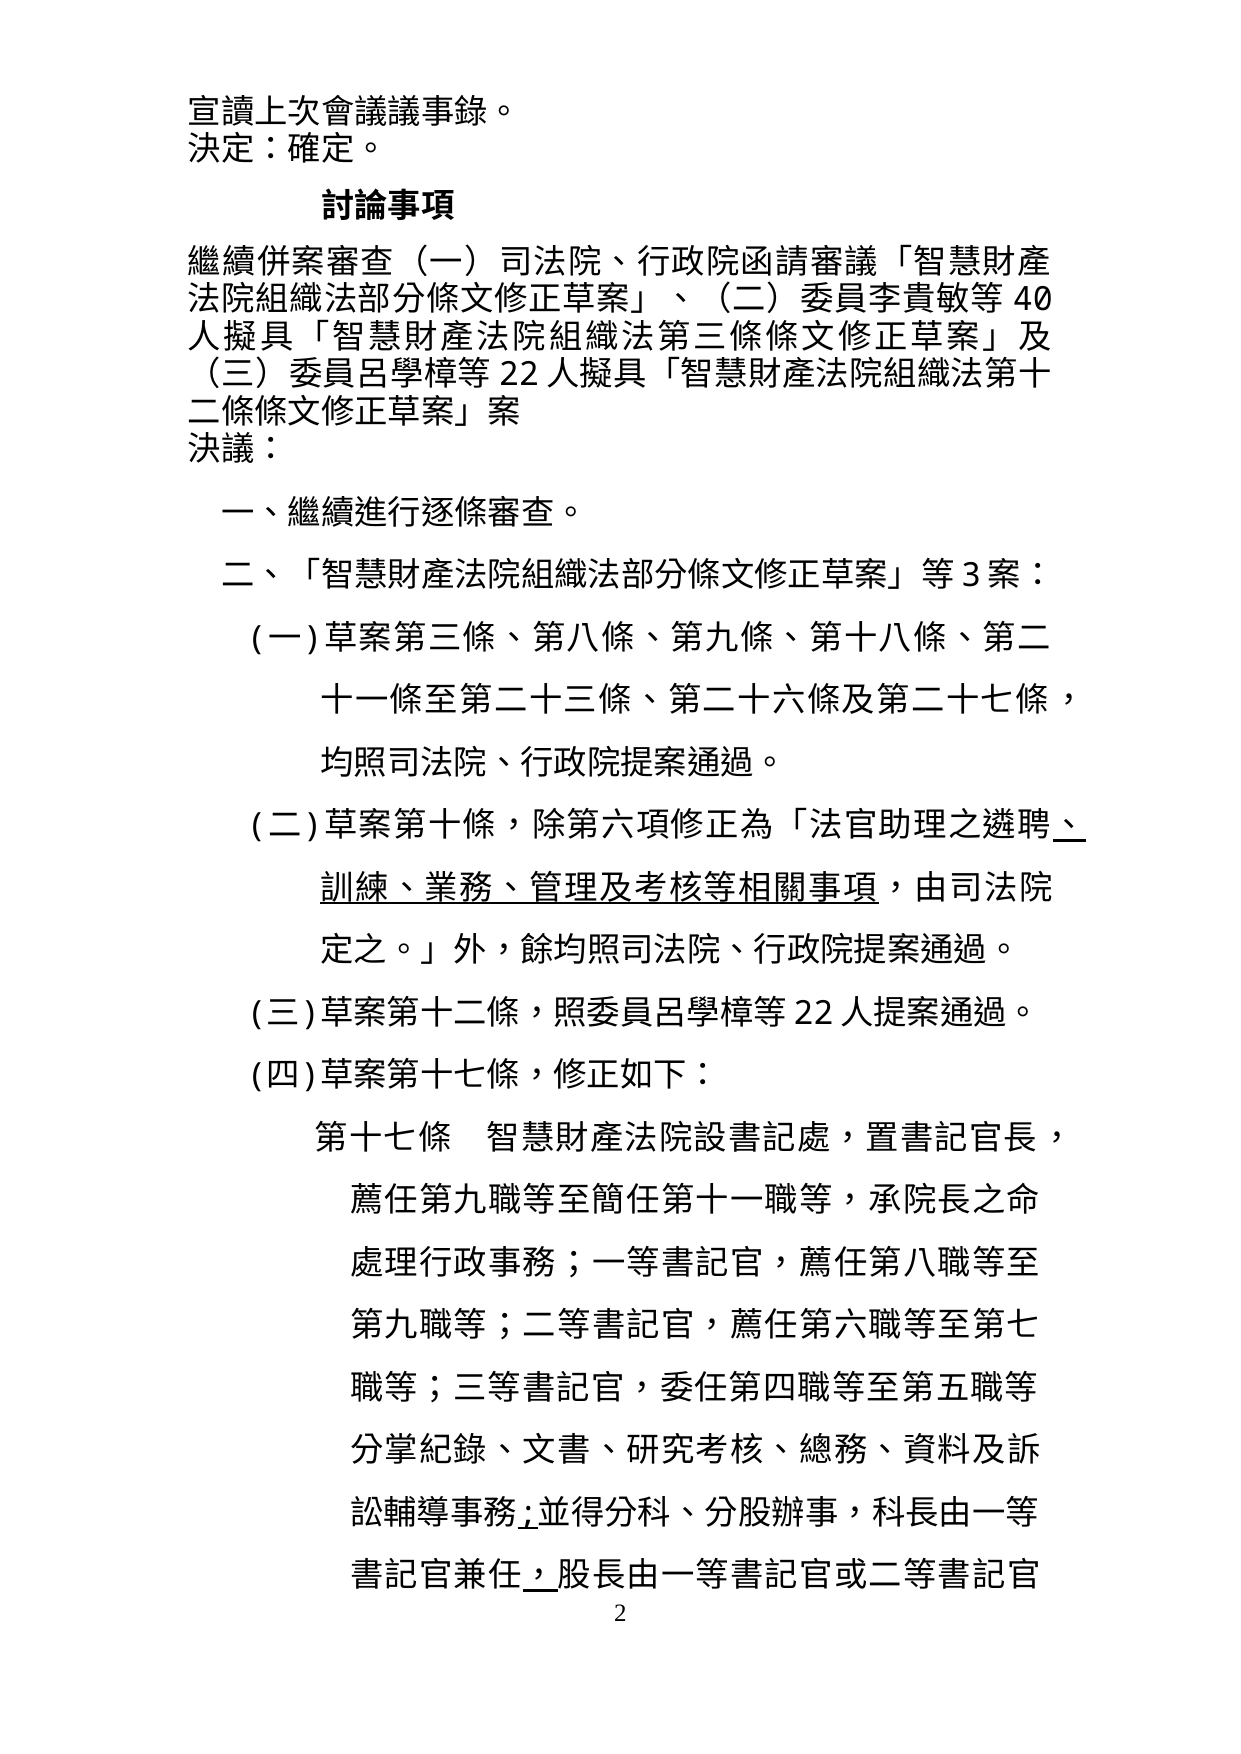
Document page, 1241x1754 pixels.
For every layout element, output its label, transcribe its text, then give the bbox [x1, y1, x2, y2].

text 一、繼續進行逐條審查。 [187, 468, 1053, 531]
text 決議： [188, 431, 1053, 468]
text 二、「智慧財產法院組織法部分條文修正草案」等3案： [221, 531, 1053, 593]
text 討論事項 [187, 187, 1053, 224]
text (二)草案第十條，除第六項修正為「法官助理之遴聘、訓練、業務、管理及考核等相關事項，由司法院定之。」外，餘均照司法院、行政院提案通過。 [246, 781, 1053, 968]
text (四)草案第十七條，修正如下： [246, 1031, 1053, 1093]
text (三)草案第十二條，照委員呂學樟等22人提案通過。 [246, 968, 1053, 1031]
text 宣讀上次會議議事錄。 [187, 93, 1053, 131]
text 決定：確定。 [188, 131, 1053, 168]
text 第十七條 智慧財產法院設書記處，置書記官長，薦任第九職等至簡任第十一職等，承院長之命處理行政事務；一等書記官，薦任第八職等至第九職等；二等書記官，薦任第六職等至第七職等；三等書記官，委任第四職等至第五職等，分掌紀錄、文書、研究考核、總務、資料及訴訟輔導事務;並得分科、分股辦事，科長由一等書記官兼任，股長由一等書記官或二等書記官兼任，均不另列等。但一等書記官人數少於設科數，且有業務需要時，科長得由二等書記官兼任之。 [314, 1093, 1040, 1593]
text 繼續併案審查（一）司法院、行政院函請審議「智慧財產法院組織法部分條文修正草案」、（二）委員李貴敏等40人擬具「智慧財產法院組織法第三條條文修正草案」及（三）委員呂學樟等22人擬具「智慧財產法院組織法第十二條條文修正草案」案 [188, 243, 1053, 431]
text (一)草案第三條、第八條、第九條、第十八條、第二十一條至第二十三條、第二十六條及第二十七條，均照司法院、行政院提案通過。 [246, 593, 1053, 781]
